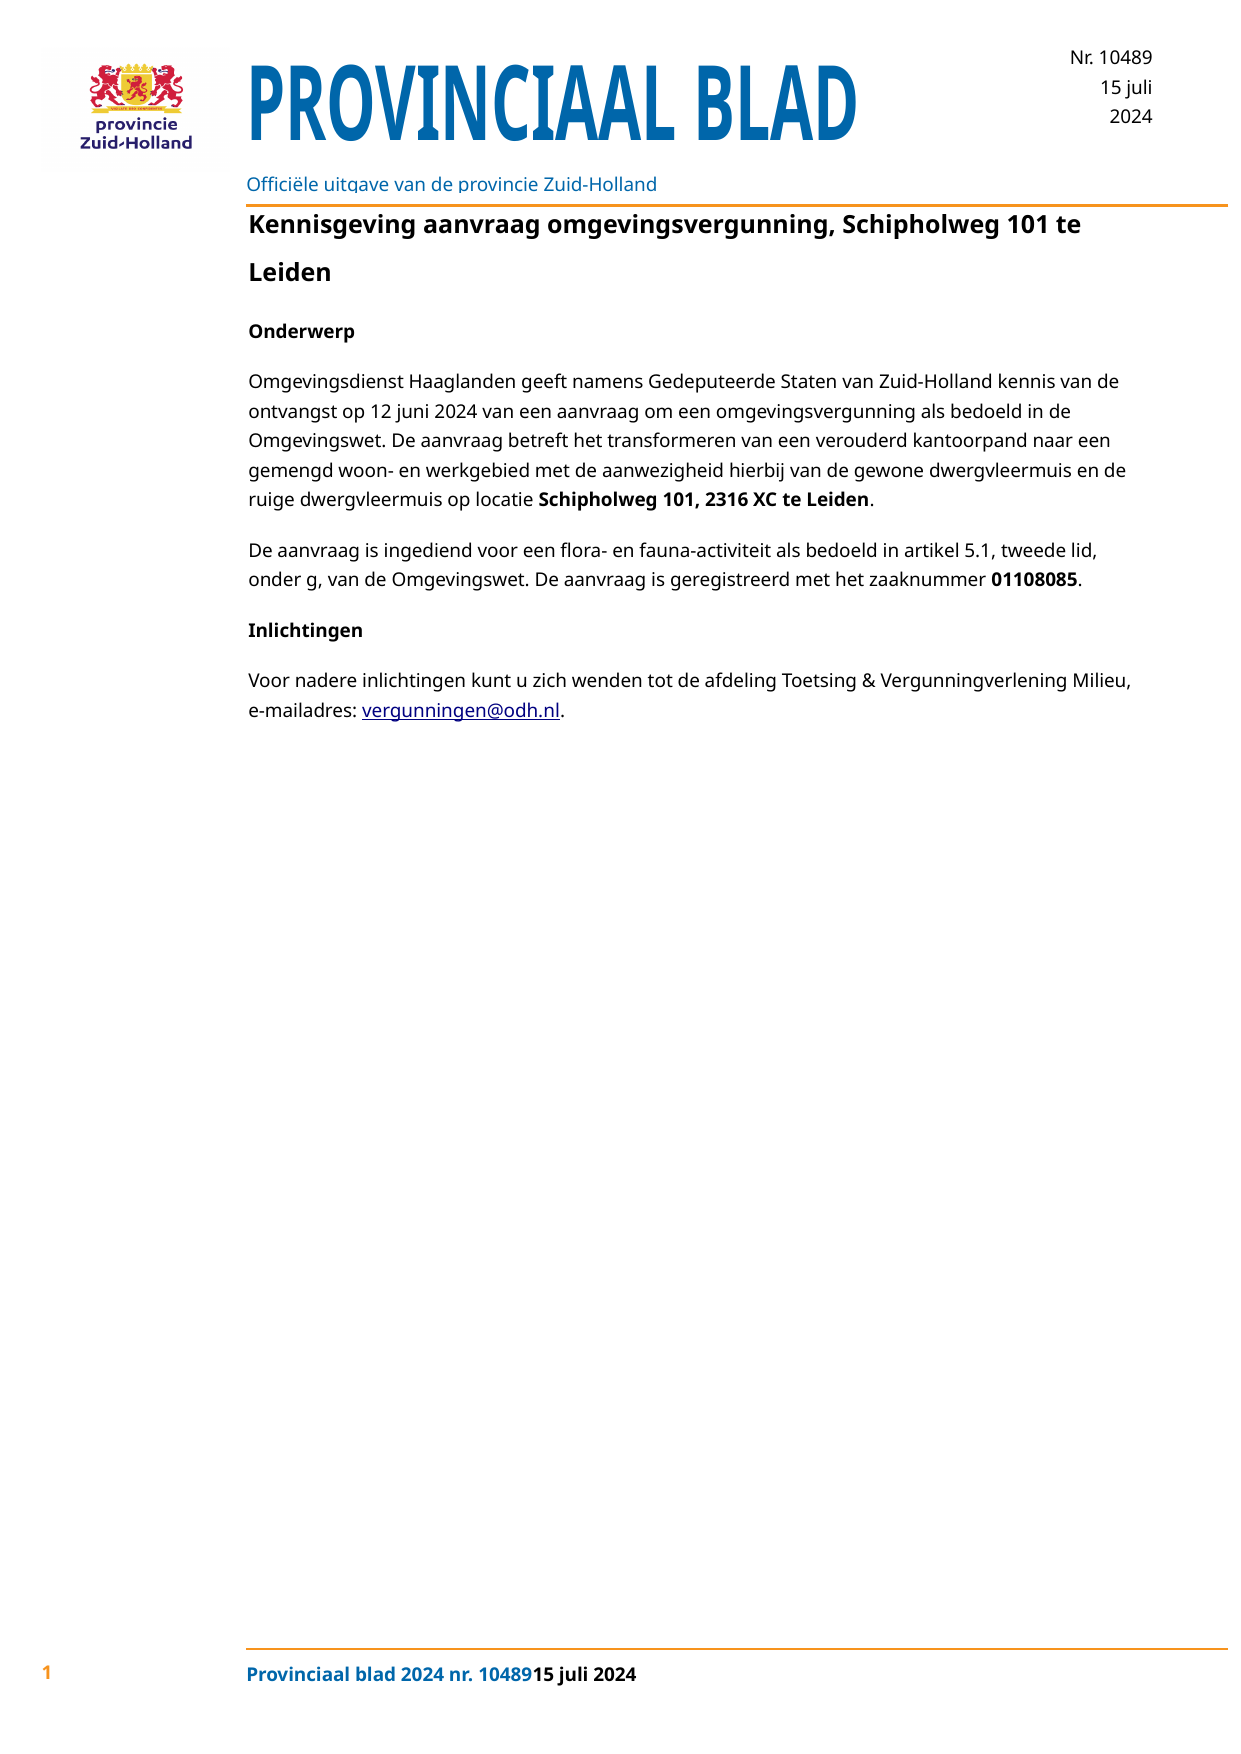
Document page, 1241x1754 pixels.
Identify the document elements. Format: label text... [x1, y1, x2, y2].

text Inlichtingen [248, 617, 1152, 643]
picture [41, 47, 231, 172]
text De aanvraag is ingediend voor een flora- en fauna-activiteit als bedoeld in artikel 5.1, tweede lid, onder g, van de Omgevingswet. De aanvraag is geregistreerd met het zaaknummer 01108085. [248, 537, 1152, 592]
text Onderwerp [248, 318, 1152, 344]
text Omgevingsdienst Haaglanden geeft namens Gedeputeerde Staten van Zuid-Holland kennis van de ontvangst op 12 juni 2024 van een aanvraag om een omgevingsvergunning als bedoeld in de Omgevingswet. De aanvraag betreft het transformeren van een verouderd kantoorpand naar een gemengd woon- en werkgebied met de aanwezigheid hierbij van de gewone dwergvleermuis en de ruige dwergvleermuis op locatie Schipholweg 101, 2316 XC te Leiden. [248, 368, 1152, 512]
text Kennisgeving aanvraag omgevingsvergunning, Schipholweg 101 te Leiden [248, 207, 1152, 288]
text Voor nadere inlichtingen kunt u zich wenden tot de afdeling Toetsing & Vergunningverlening Milieu, e-mailadres: vergunningen@odh.nl. [248, 667, 1152, 723]
